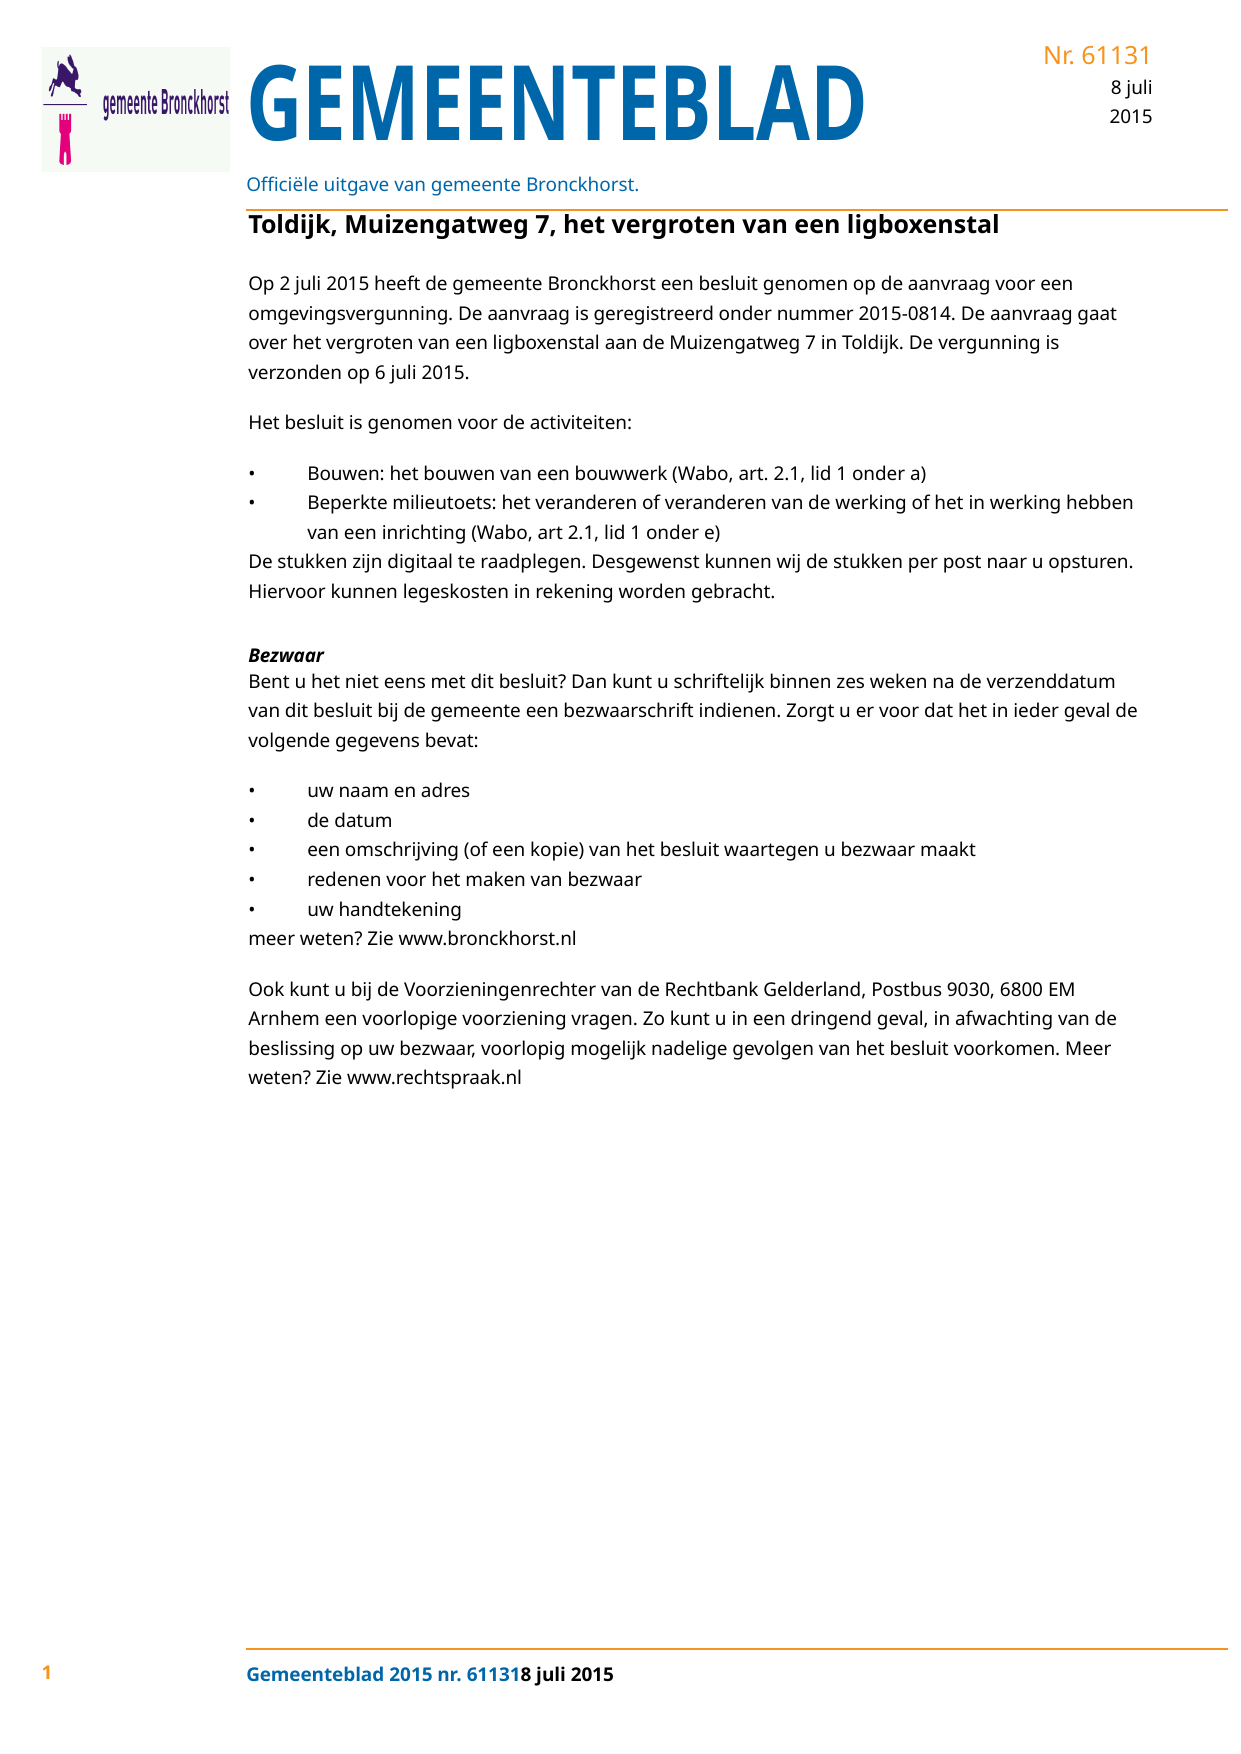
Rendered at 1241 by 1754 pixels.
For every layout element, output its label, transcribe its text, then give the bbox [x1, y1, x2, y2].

text Bezwaar [248, 642, 1152, 668]
list Beperkte milieutoets: het veranderen of veranderen van de werking of het in werking hebben van een inrichting (Wabo, art 2.1, lid 1 onder e) [248, 489, 1152, 545]
text Toldijk, Muizengatweg 7, het vergroten van een ligboxenstal [248, 211, 1152, 241]
list uw naam en adres [248, 777, 1152, 803]
list de datum [248, 807, 1152, 833]
text De stukken zijn digitaal te raadplegen. Desgewenst kunnen wij de stukken per post naar u opsturen. Hiervoor kunnen legeskosten in rekening worden gebracht. [248, 549, 1152, 604]
text Het besluit is genomen voor de activiteiten: [248, 409, 1152, 435]
text Op 2 juli 2015 heeft de gemeente Bronckhorst een besluit genomen op de aanvraag voor een omgevingsvergunning. De aanvraag is geregistreerd onder nummer 2015-0814. De aanvraag gaat over het vergroten van een ligboxenstal aan de Muizengatweg 7 in Toldijk. De vergunning is verzonden op 6 juli 2015. [248, 270, 1152, 385]
picture [41, 47, 231, 172]
list een omschrijving (of een kopie) van het besluit waartegen u bezwaar maakt [248, 837, 1152, 862]
list redenen voor het maken van bezwaar [248, 866, 1152, 892]
list uw handtekening [248, 896, 1152, 922]
text meer weten? Zie www.bronckhorst.nl [248, 925, 1152, 951]
list Bouwen: het bouwen van een bouwwerk (Wabo, art. 2.1, lid 1 onder a) [248, 460, 1152, 486]
text Bent u het niet eens met dit besluit? Dan kunt u schriftelijk binnen zes weken na de verzenddatum van dit besluit bij de gemeente een bezwaarschrift indienen. Zorgt u er voor dat het in ieder geval de volgende gegevens bevat: [248, 668, 1152, 753]
text Ook kunt u bij de Voorzieningenrechter van de Rechtbank Gelderland, Postbus 9030, 6800 EM Arnhem een voorlopige voorziening vragen. Zo kunt u in een dringend geval, in afwachting van de beslissing op uw bezwaar, voorlopig mogelijk nadelige gevolgen van het besluit voorkomen. Meer weten? Zie www.rechtspraak.nl [248, 976, 1152, 1090]
